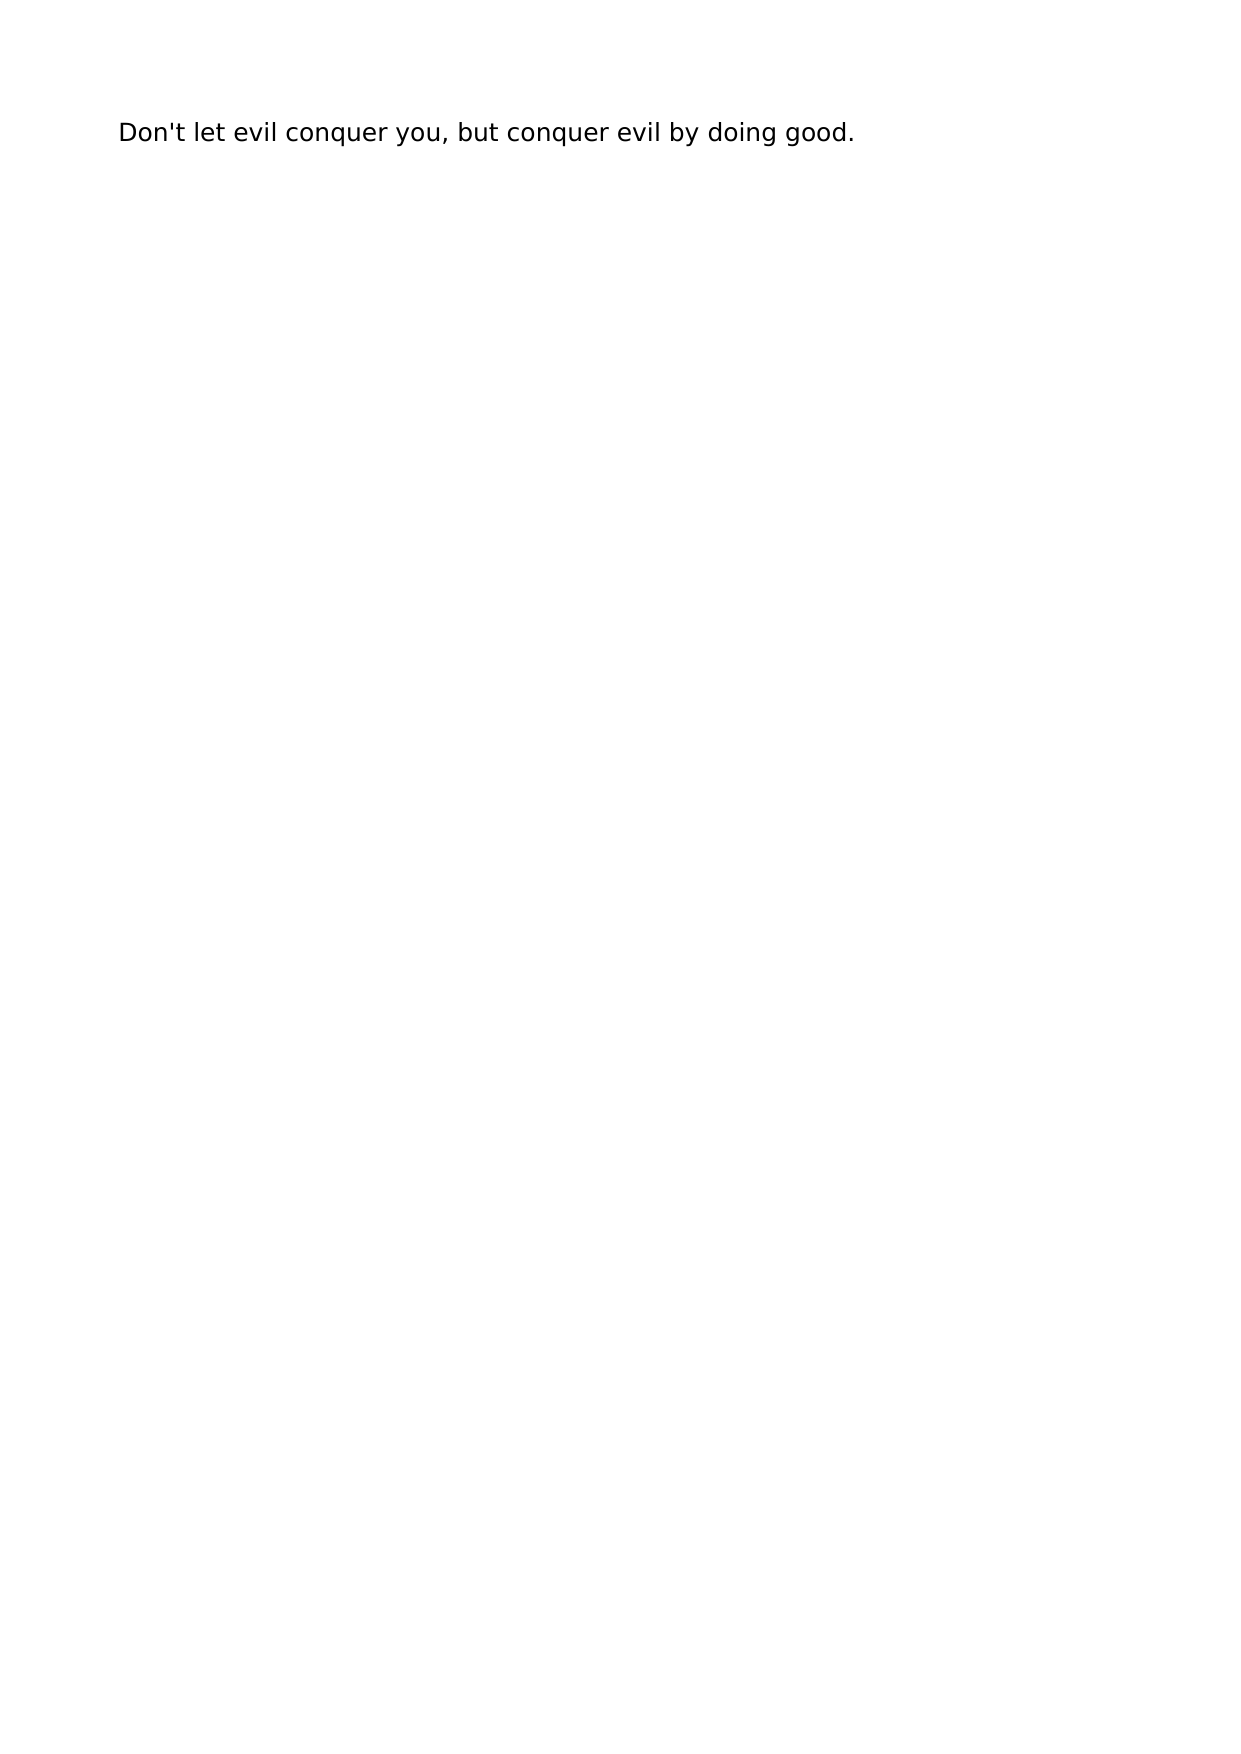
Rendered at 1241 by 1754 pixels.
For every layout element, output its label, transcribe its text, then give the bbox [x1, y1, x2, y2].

text Don't let evil conquer you, but conquer evil by doing good. [118, 118, 1122, 147]
